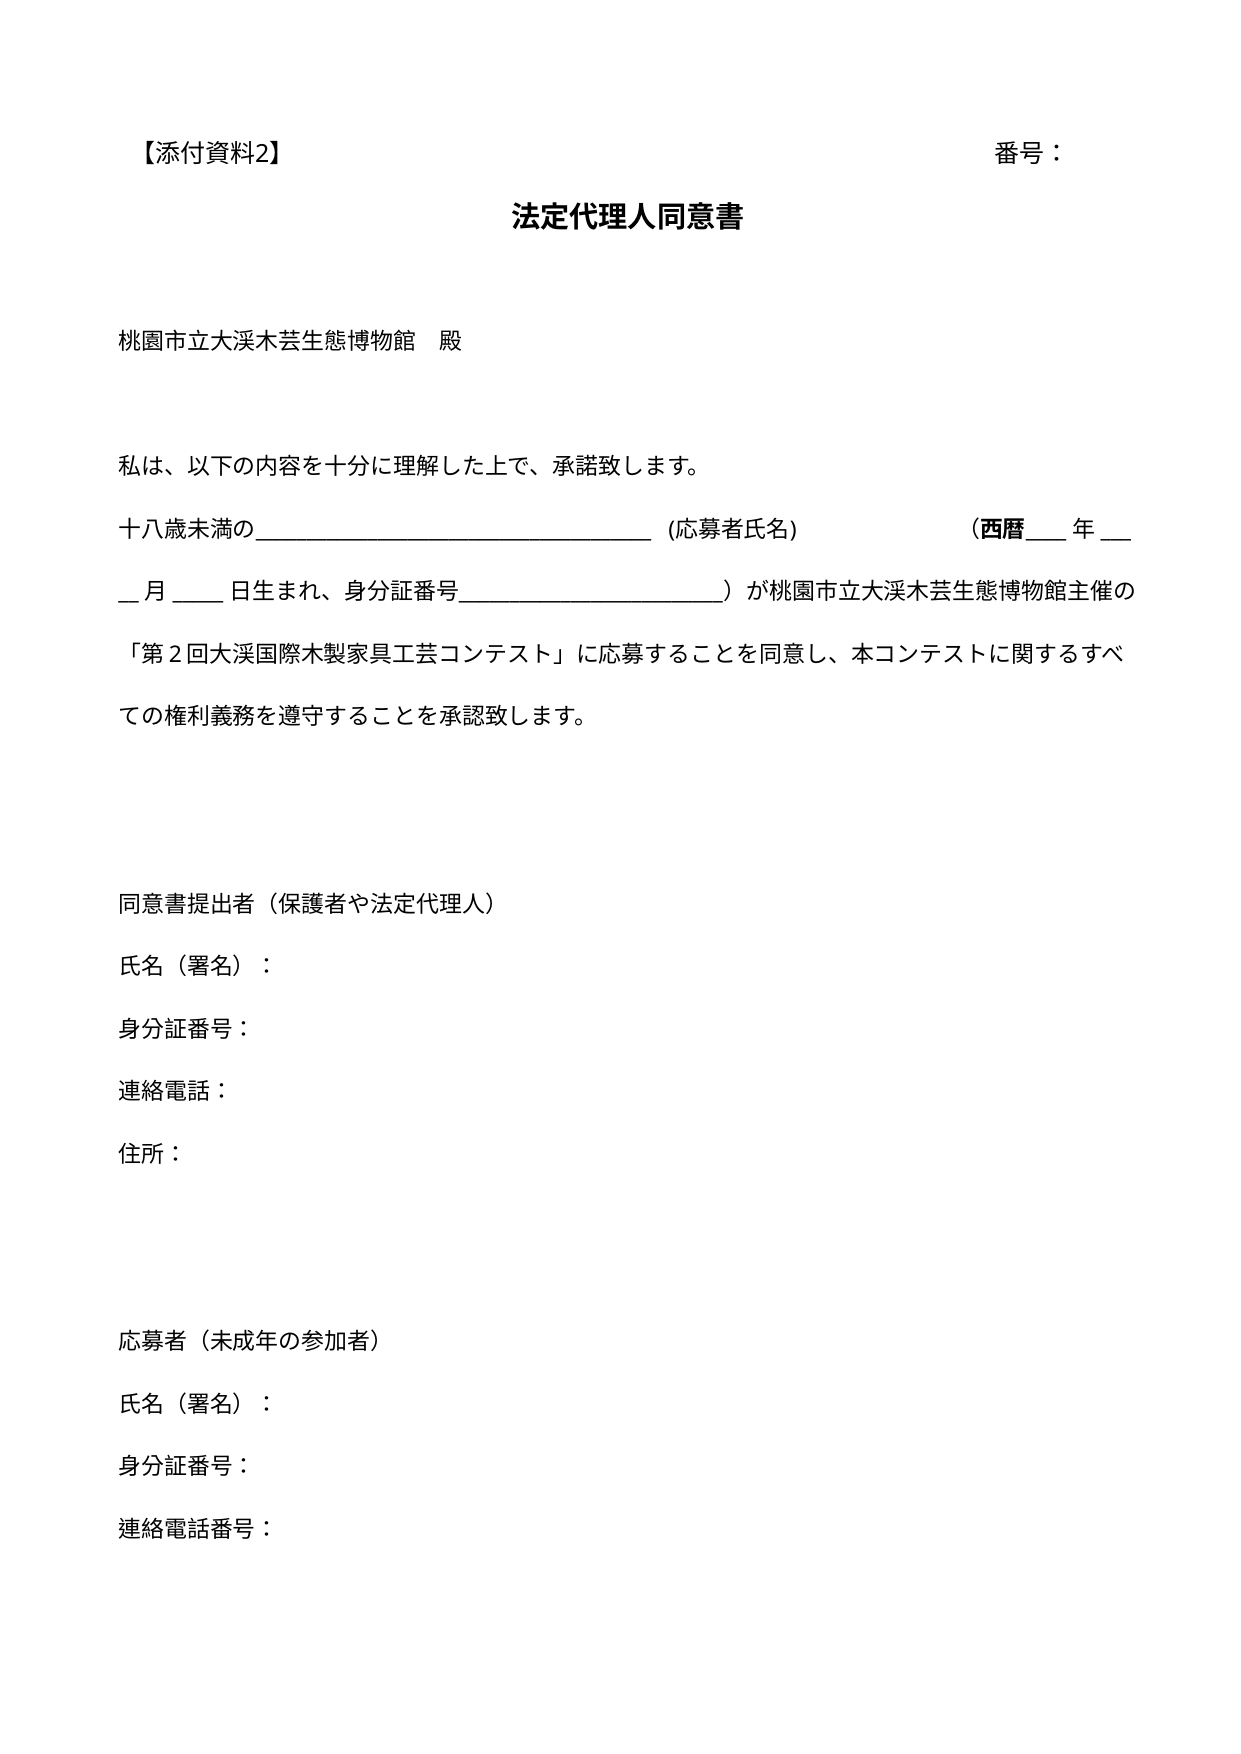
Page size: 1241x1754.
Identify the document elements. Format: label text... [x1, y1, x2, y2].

text 氏名（署名）： [118, 923, 1137, 985]
text 私は、以下の内容を十分に理解した上で、承諾致します。 [118, 423, 1137, 485]
text 身分証番号： [118, 1423, 1137, 1485]
text 応募者（未成年の参加者） [118, 1298, 1137, 1360]
text 【添付資料2】 番号： [130, 110, 1137, 173]
text 連絡電話： [118, 1048, 1137, 1110]
text 桃園市立大渓木芸生態博物館 殿 [118, 298, 1137, 360]
text 氏名（署名）： [118, 1360, 1137, 1423]
text 身分証番号： [118, 985, 1137, 1048]
text 十八歳未満の_______________________________________ (応募者氏名) （西暦____ 年 _____ 月 _____ 日生まれ、身分証番号__________________________）が桃園市立大渓木芸生態博物館主催の「第2回大渓国際木製家具工芸コンテスト」に応募することを同意し、本コンテストに関するすべての権利義務を遵守することを承認致します。 [118, 485, 1137, 735]
text 同意書提出者（保護者や法定代理人） [118, 860, 1137, 923]
text 連絡電話番号： [118, 1485, 1137, 1548]
text 法定代理人同意書 [118, 173, 1137, 235]
text 住所： [118, 1110, 1137, 1173]
